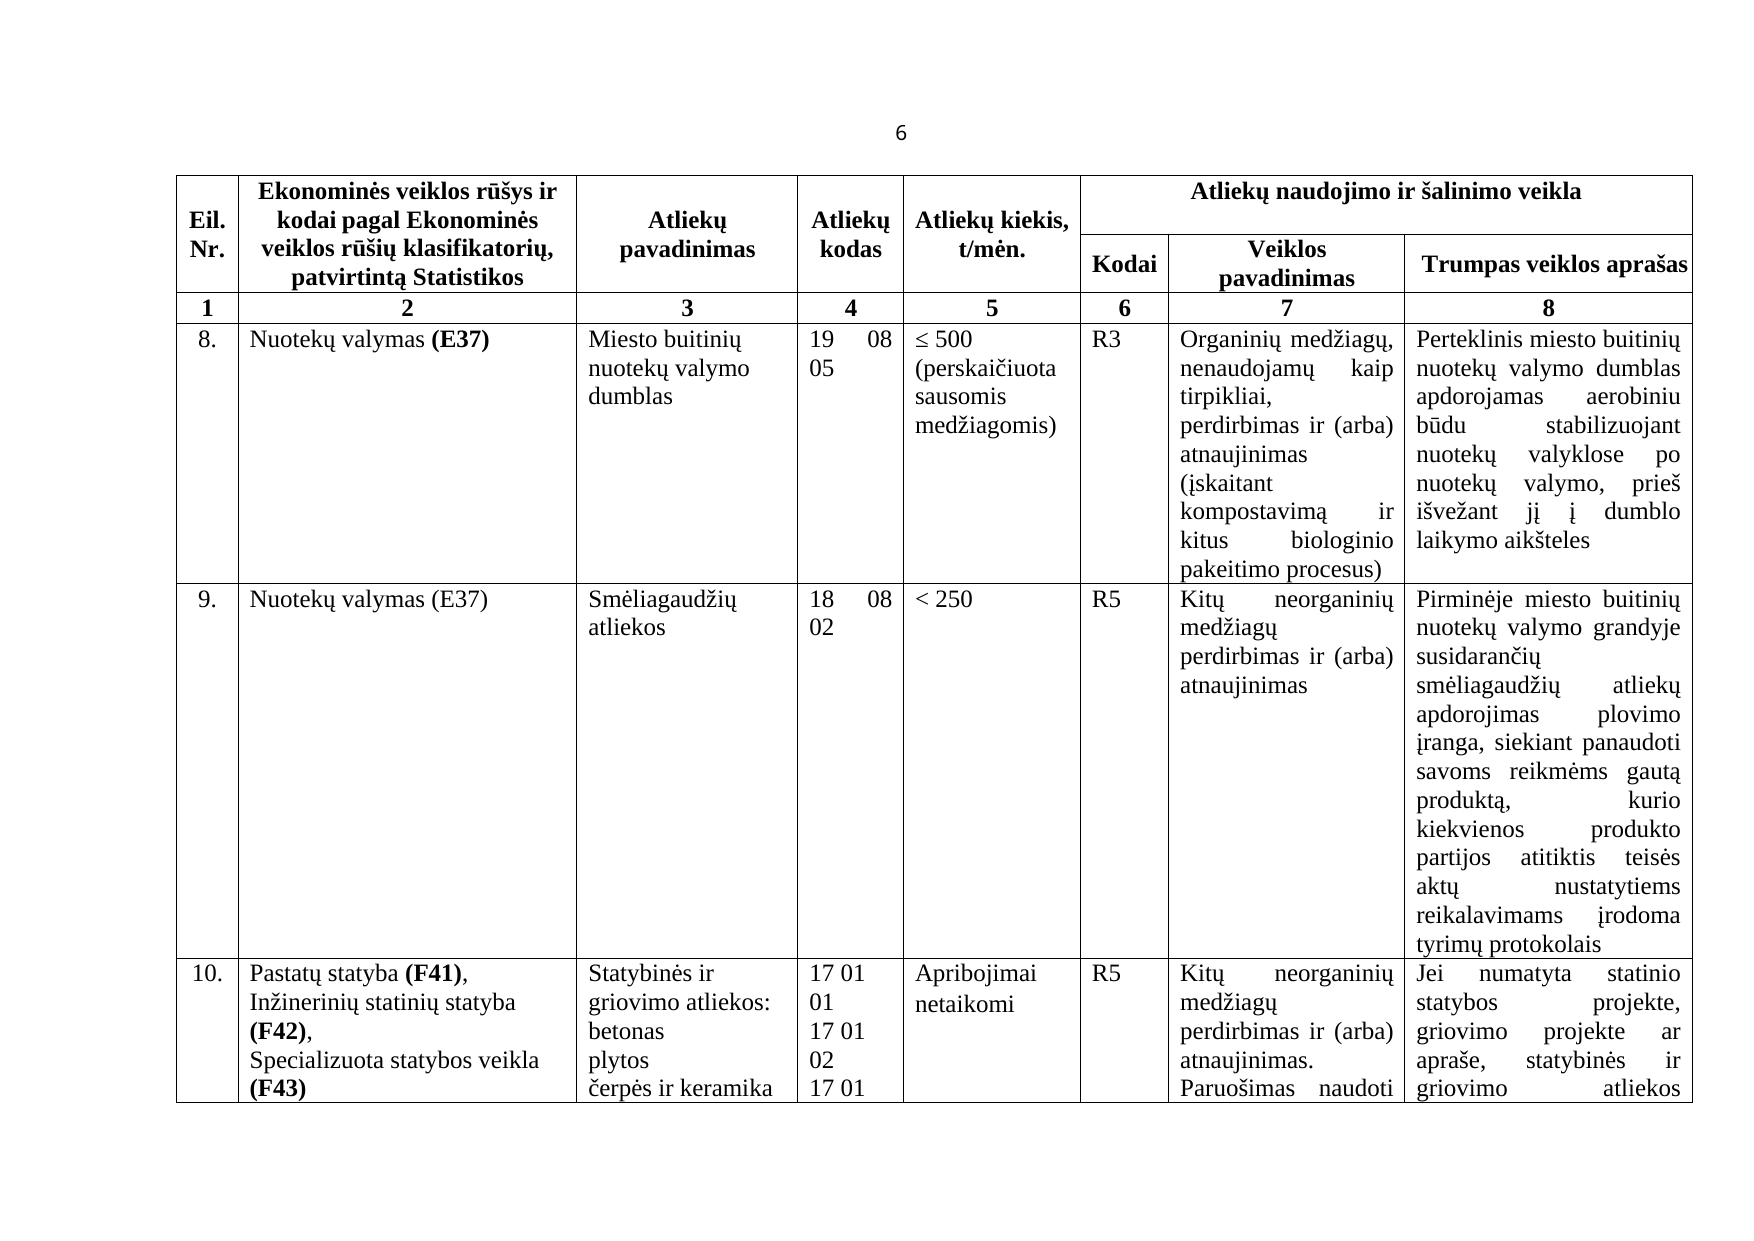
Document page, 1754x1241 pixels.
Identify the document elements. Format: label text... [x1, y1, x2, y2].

table_cell < 250 [904, 584, 1080, 957]
table_cell 10. [177, 959, 238, 1102]
table_cell 6 [1081, 293, 1168, 323]
table_cell 18 08 02 [798, 584, 903, 957]
table_cell R5 [1081, 584, 1168, 957]
table_cell Miesto buitinių nuotekų valymo dumblas [577, 324, 797, 583]
table_header Ekonominės veiklos rūšys ir kodai pagal Ekonominės veiklos rūšių klasifikatorių, patvirtintą Statistikos departamento prie Lietuvos Respublikos Vyriausybės generalinio direktoriaus 2007 m. spalio 31 d. įsakymu Nr. DĮ-226 „Dėl Ekonominės veiklos rūšių klasifikatoriaus patvirtinimo“ (toliau – ERVK) [239, 176, 576, 292]
table_cell Perteklinis miesto buitinių nuotekų valymo dumblas apdorojamas aerobiniu būdu stabilizuojant nuotekų valyklose po nuotekų valymo, prieš išvežant jį į dumblo laikymo aikšteles [1405, 324, 1692, 583]
table_header [108, 175, 131, 1103]
table_cell 3 [577, 293, 797, 323]
table_header [131, 175, 142, 1103]
table_header Eil. Nr. [177, 176, 238, 292]
table_cell 8 [1405, 293, 1692, 323]
table_cell 8. [177, 324, 238, 583]
table_header Atliekų naudojimo ir šalinimo veikla [1081, 176, 1692, 233]
table_cell R5 [1081, 959, 1168, 1102]
table_cell Kodai [1081, 235, 1168, 292]
table_cell Apribojimai netaikomi [904, 959, 1080, 1102]
table_cell Pirminėje miesto buitinių nuotekų valymo grandyje susidarančių smėliagaudžių atliekų apdorojimas plovimo įranga, siekiant panaudoti savoms reikmėms gautą produktą, kurio kiekvienos produkto partijos atitiktis teisės aktų nustatytiems reikalavimams įrodoma tyrimų protokolais [1405, 584, 1692, 957]
table_header [142, 175, 165, 1103]
table_cell 4 [798, 293, 903, 323]
table_cell Nuotekų valymas (E37) [239, 324, 576, 583]
table_header Atliekų kiekis, t/mėn. [904, 176, 1080, 292]
table_cell 17 01 01 17 01 02 17 01 [798, 959, 903, 1102]
table_cell Nuotekų valymas (E37) [239, 584, 576, 957]
table_cell 5 [904, 293, 1080, 323]
table_cell 7 [1169, 293, 1404, 323]
table_cell 1 [177, 293, 238, 323]
table_cell Organinių medžiagų, nenaudojamų kaip tirpikliai, perdirbimas ir (arba) atnaujinimas (įskaitant kompostavimą ir kitus biologinio pakeitimo procesus) [1169, 324, 1404, 583]
table_header Atliekų pavadinimas [577, 176, 797, 292]
table_cell Jei numatyta statinio statybos projekte, griovimo projekte ar apraše, statybinės ir griovimo atliekos [1405, 959, 1692, 1102]
table_cell Kitų neorganinių medžiagų perdirbimas ir (arba) atnaujinimas [1169, 584, 1404, 957]
table_cell 9. [177, 584, 238, 957]
table_cell Veiklos pavadinimas [1169, 235, 1404, 292]
table_cell Trumpas veiklos aprašas [1405, 235, 1692, 292]
table_cell Statybinės ir griovimo atliekos: betonas plytos čerpės ir keramika [577, 959, 797, 1102]
table_cell 2 [239, 293, 576, 323]
table_header [165, 175, 176, 1103]
table_cell ≤ 500 (perskaičiuota sausomis medžiagomis) [904, 324, 1080, 583]
table_cell Pastatų statyba (F41), Inžinerinių statinių statyba (F42), Specializuota statybos veikla (F43) [239, 959, 576, 1102]
table_cell 19 08 05 [798, 324, 903, 583]
table_cell Kitų neorganinių medžiagų perdirbimas ir (arba) atnaujinimas. Paruošimas naudoti [1169, 959, 1404, 1102]
table_header Atliekų kodas [798, 176, 903, 292]
table_cell R3 [1081, 324, 1168, 583]
table_cell Smėliagaudžių atliekos [577, 584, 797, 957]
